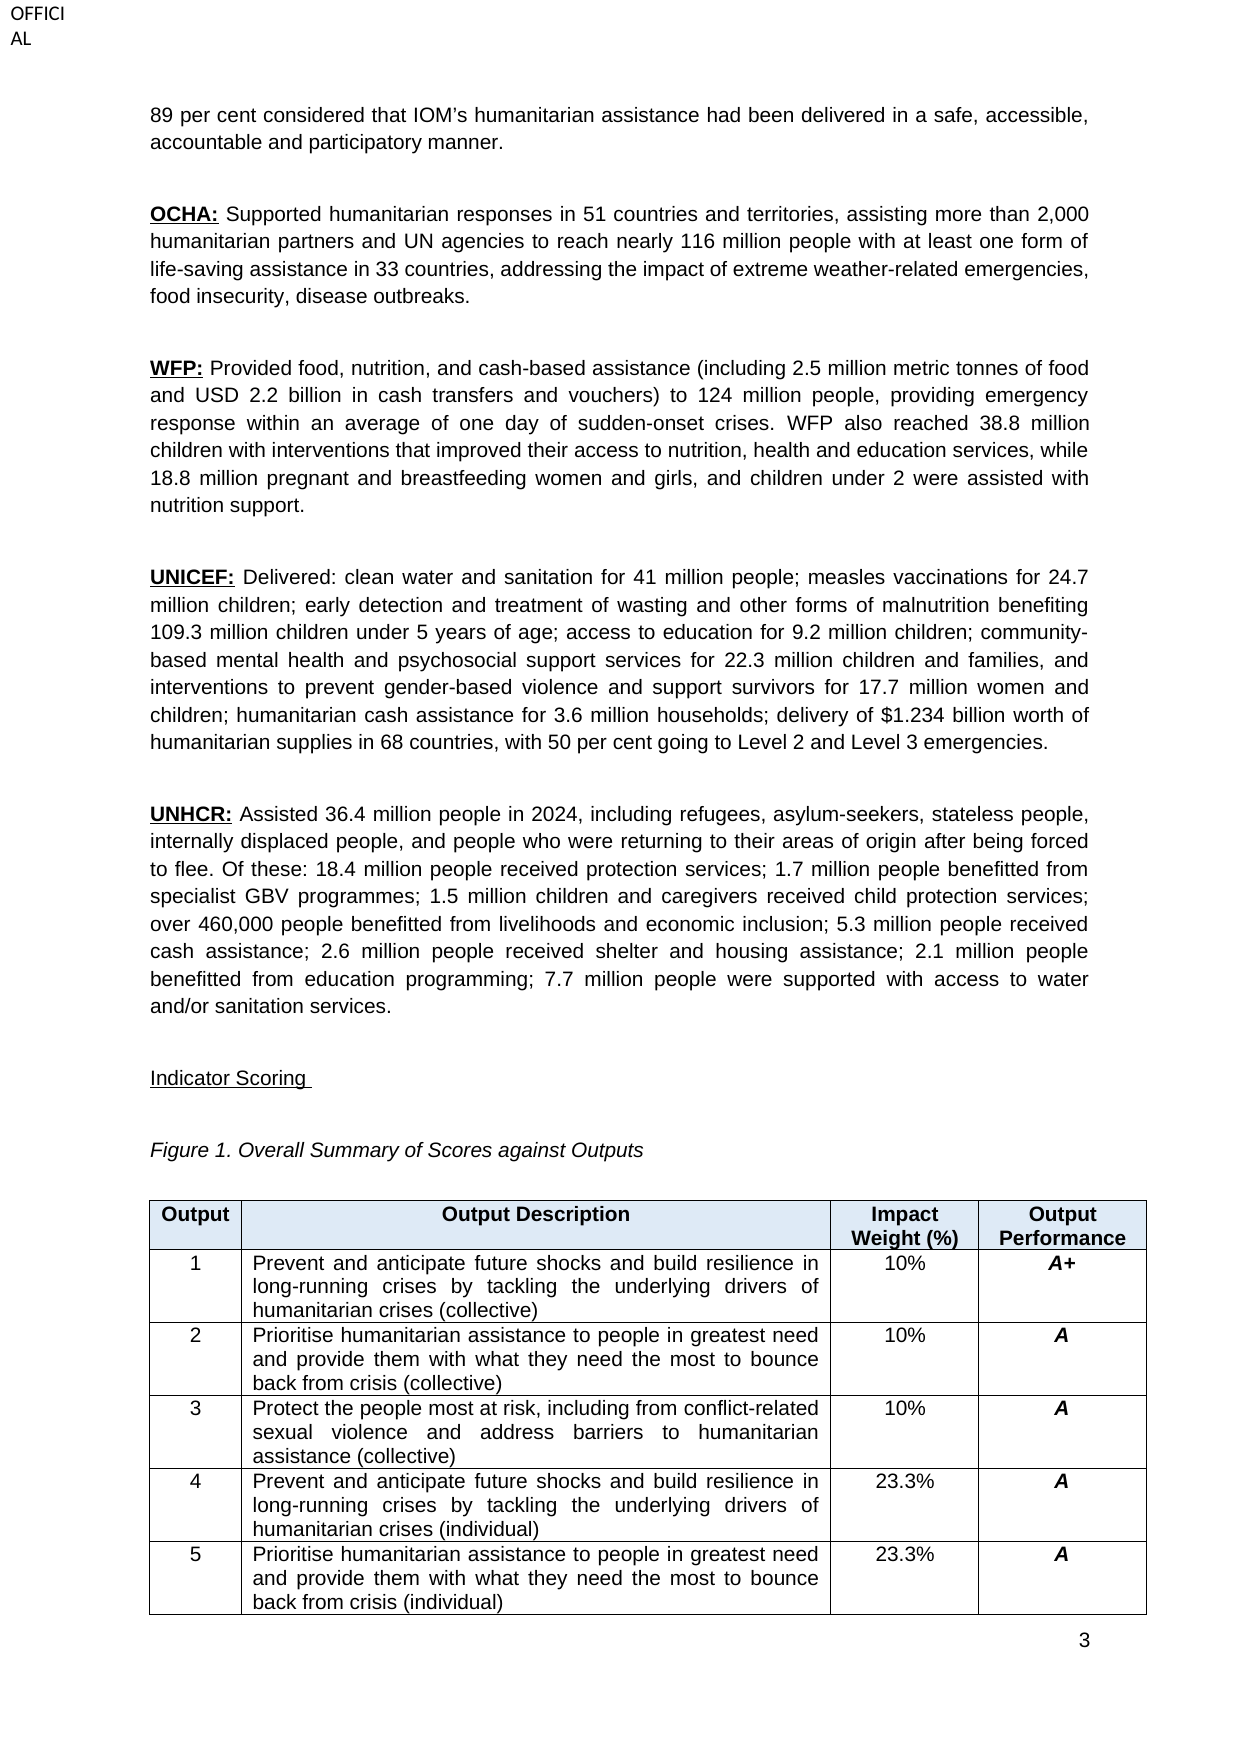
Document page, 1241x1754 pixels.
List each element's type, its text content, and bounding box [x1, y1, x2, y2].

table_header Impact Weight (%) [831, 1201, 978, 1249]
table_header Output Description [242, 1201, 830, 1249]
text WFP: Provided food, nutrition, and cash-based assistance (including 2.5 million metric tonnes of food and USD 2.2 billion in cash transfers and vouchers) to 124 million people, providing emergency response within an average of one day of sudden-onset crises. WFP also reached 38.8 million children with interventions that improved their access to nutrition, health and education services, while 18.8 million pregnant and breastfeeding women and girls, and children under 2 were assisted with nutrition support. [150, 356, 1090, 517]
text OCHA: Supported humanitarian responses in 51 countries and territories, assisting more than 2,000 humanitarian partners and UN agencies to reach nearly 116 million people with at least one form of life-saving assistance in 33 countries, addressing the impact of extreme weather-related emergencies, food insecurity, disease outbreaks. [150, 202, 1090, 308]
text 89 per cent considered that IOM’s humanitarian assistance had been delivered in a safe, accessible, accountable and participatory manner. [150, 102, 1090, 154]
text Figure 1. Overall Summary of Scores against Outputs [150, 1137, 1090, 1161]
table_cell Protect the people most at risk, including from conflict-related sexual violence and address barriers to humanitarian assistance (collective) [242, 1396, 830, 1468]
table_cell 10% [831, 1250, 978, 1322]
table_cell 23.3% [831, 1469, 978, 1541]
table_cell 1 [150, 1250, 241, 1322]
table_cell 10% [831, 1323, 978, 1395]
table_cell Prevent and anticipate future shocks and build resilience in long-running crises by tackling the underlying drivers of humanitarian crises (collective) [242, 1250, 830, 1322]
table_cell A [979, 1323, 1146, 1395]
table_cell A [979, 1542, 1146, 1614]
table_cell 23.3% [831, 1542, 978, 1614]
text Indicator Scoring [150, 1066, 1090, 1090]
table_cell 4 [150, 1469, 241, 1541]
text UNHCR: Assisted 36.4 million people in 2024, including refugees, asylum-seekers, stateless people, internally displaced people, and people who were returning to their areas of origin after being forced to flee. Of these: 18.4 million people received protection services; 1.7 million people benefitted from specialist GBV programmes; 1.5 million children and caregivers received child protection services; over 460,000 people benefitted from livelihoods and economic inclusion; 5.3 million people received cash assistance; 2.6 million people received shelter and housing assistance; 2.1 million people benefitted from education programming; 7.7 million people were supported with access to water and/or sanitation services. [150, 802, 1090, 1018]
text UNICEF: Delivered: clean water and sanitation for 41 million people; measles vaccinations for 24.7 million children; early detection and treatment of wasting and other forms of malnutrition benefiting 109.3 million children under 5 years of age; access to education for 9.2 million children; community-based mental health and psychosocial support services for 22.3 million children and families, and interventions to prevent gender-based violence and support survivors for 17.7 million women and children; humanitarian cash assistance for 3.6 million households; delivery of $1.234 billion worth of humanitarian supplies in 68 countries, with 50 per cent going to Level 2 and Level 3 emergencies. [150, 565, 1090, 754]
table_cell Prioritise humanitarian assistance to people in greatest need and provide them with what they need the most to bounce back from crisis (collective) [242, 1323, 830, 1395]
table_header Output [150, 1201, 241, 1249]
table_cell Prioritise humanitarian assistance to people in greatest need and provide them with what they need the most to bounce back from crisis (individual) [242, 1542, 830, 1614]
table_cell A [979, 1469, 1146, 1541]
table_cell 10% [831, 1396, 978, 1468]
table_header Output Performance [979, 1201, 1146, 1249]
table_cell 3 [150, 1396, 241, 1468]
table_cell Prevent and anticipate future shocks and build resilience in long-running crises by tackling the underlying drivers of humanitarian crises (individual) [242, 1469, 830, 1541]
table_cell 5 [150, 1542, 241, 1614]
table_cell A [979, 1396, 1146, 1468]
table_cell A+ [979, 1250, 1146, 1322]
table_cell 2 [150, 1323, 241, 1395]
